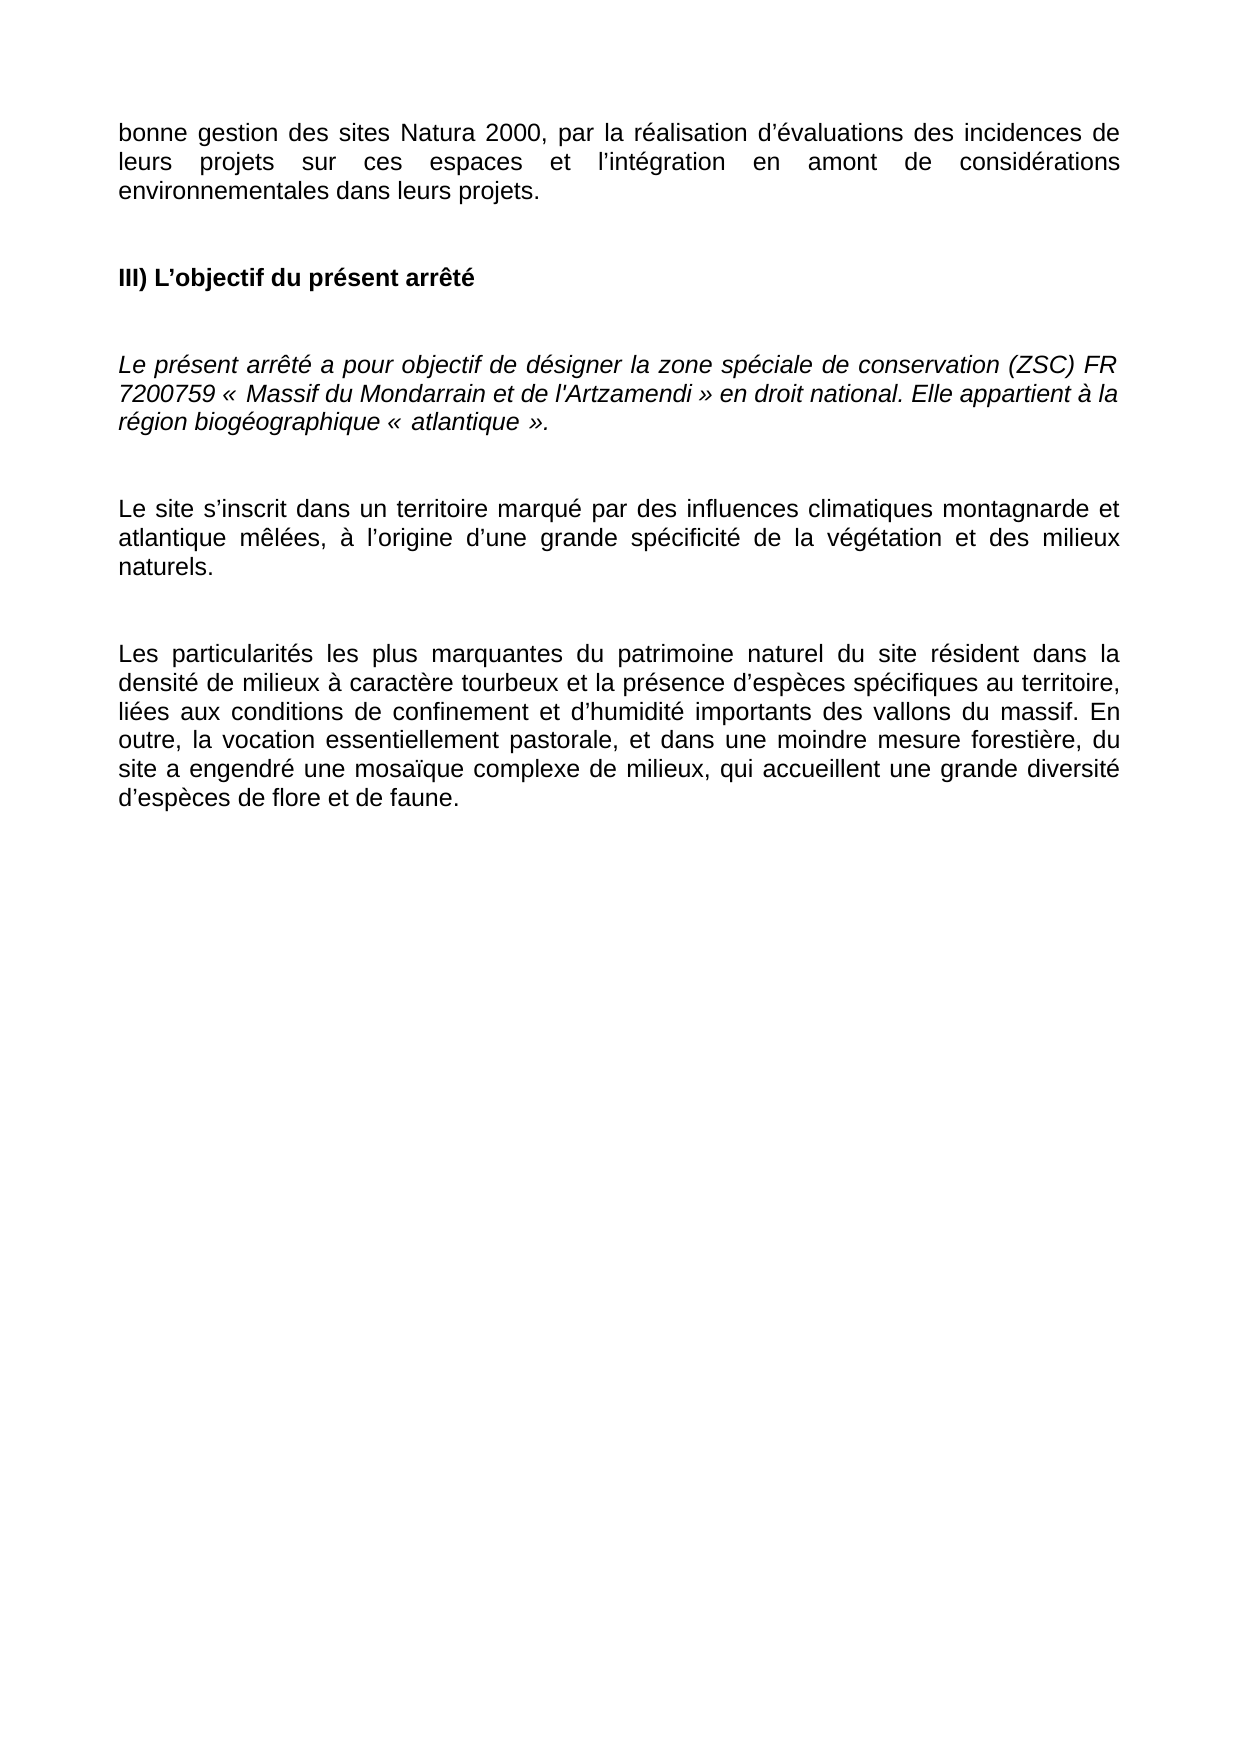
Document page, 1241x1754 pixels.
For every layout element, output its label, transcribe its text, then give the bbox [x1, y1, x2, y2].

text bonne gestion des sites Natura 2000, par la réalisation d’évaluations des incidences de leurs projets sur ces espaces et l’intégration en amont de considérations environnementales dans leurs projets. [118, 118, 1122, 204]
text Le site s’inscrit dans un territoire marqué par des influences climatiques montagnarde et atlantique mêlées, à l’origine d’une grande spécificité de la végétation et des milieux naturels. [118, 494, 1122, 581]
text Les particularités les plus marquantes du patrimoine naturel du site résident dans la densité de milieux à caractère tourbeux et la présence d’espèces spécifiques au territoire, liées aux conditions de confinement et d’humidité importants des vallons du massif. En outre, la vocation essentiellement pastorale, et dans une moindre mesure forestière, du site a engendré une mosaïque complexe de milieux, qui accueillent une grande diversité d’espèces de flore et de faune. [118, 639, 1122, 811]
text III) L’objectif du présent arrêté [118, 263, 1122, 291]
text Le présent arrêté a pour objectif de désigner la zone spéciale de conservation (ZSC) FR 7200759 « Massif du Mondarrain et de l'Artzamendi » en droit national. Elle appartient à la région biogéographique « atlantique ». [118, 350, 1122, 436]
